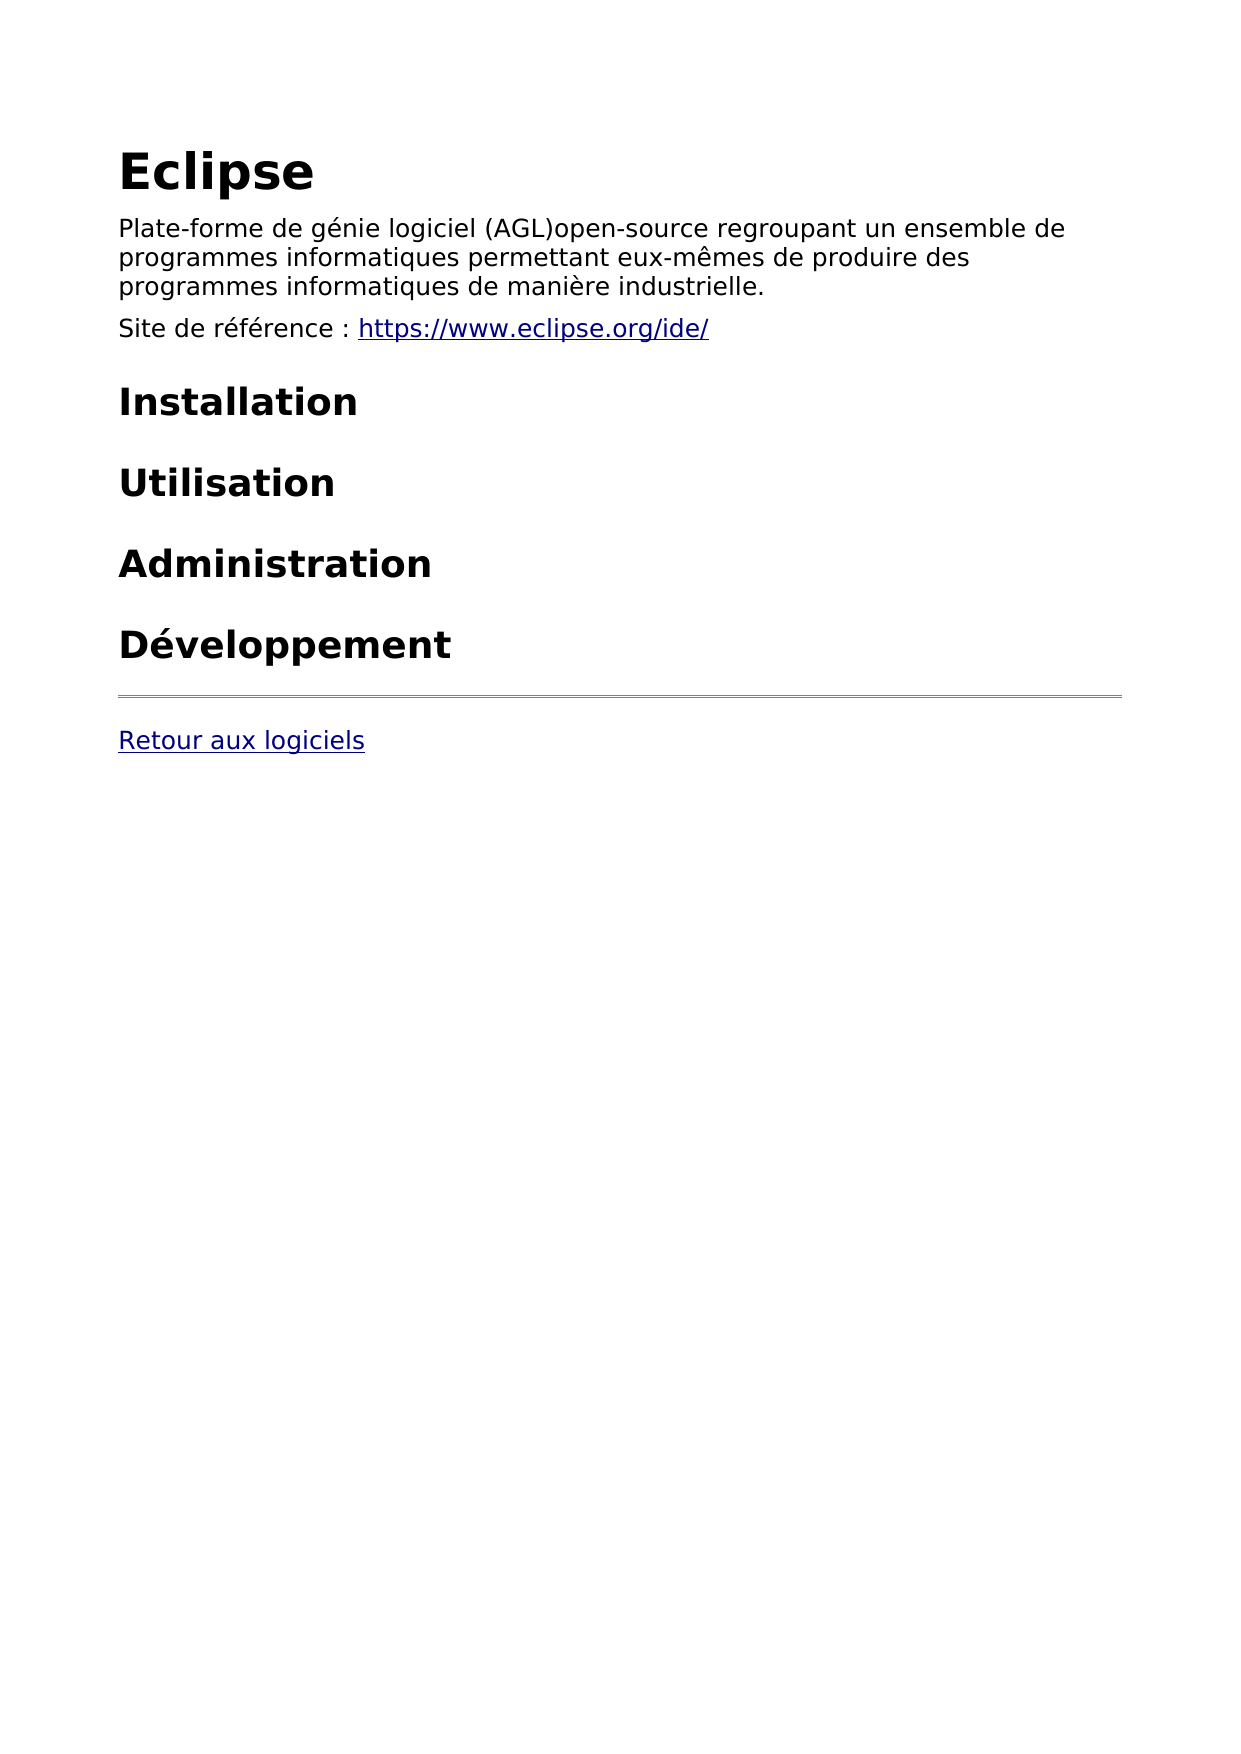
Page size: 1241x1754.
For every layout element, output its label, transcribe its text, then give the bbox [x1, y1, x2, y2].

subtitle Installation [118, 381, 1122, 424]
subtitle Utilisation [118, 462, 1122, 505]
subtitle Administration [118, 543, 1122, 586]
text Retour aux logiciels [118, 726, 1122, 756]
text Plate-forme de génie logiciel (AGL)open-source regroupant un ensemble de programmes informatiques permettant eux-mêmes de produire des programmes informatiques de manière industrielle. [118, 214, 1122, 301]
subtitle Développement [118, 624, 1122, 668]
text Site de référence : https://www.eclipse.org/ide/ [118, 314, 1122, 343]
subtitle Eclipse [118, 143, 1122, 201]
